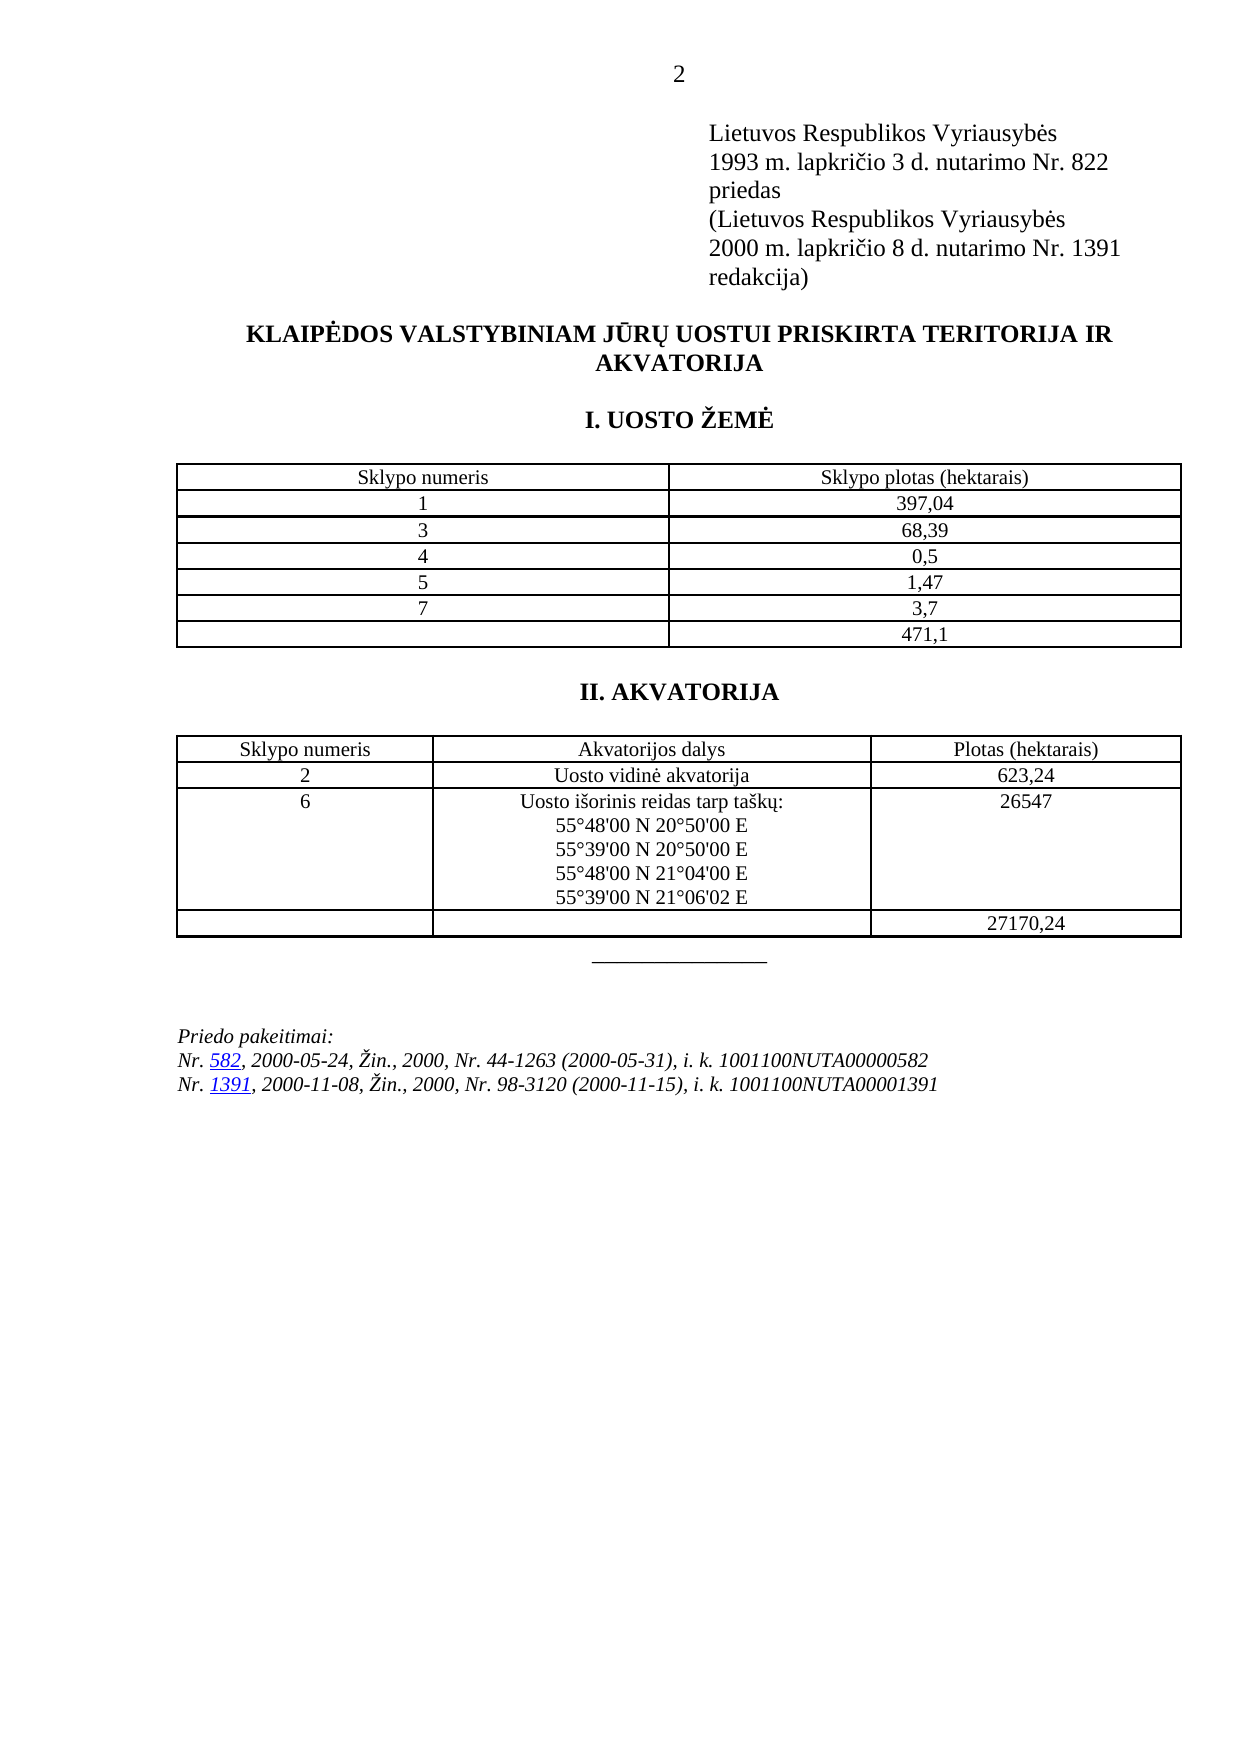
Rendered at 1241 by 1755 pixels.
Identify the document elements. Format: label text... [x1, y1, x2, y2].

table_cell 1,47 [670, 570, 1180, 594]
text Nr. 1391, 2000-11-08, Žin., 2000, Nr. 98-3120 (2000-11-15), i. k. 1001100NUTA00001391 [177, 1072, 1181, 1096]
table_cell 68,39 [670, 518, 1180, 542]
table_cell 3,7 [670, 596, 1180, 620]
table_cell [178, 911, 432, 935]
text 2000 m. lapkričio 8 d. nutarimo Nr. 1391 [177, 233, 1181, 262]
text Lietuvos Respublikos Vyriausybės [709, 118, 1181, 147]
text Priedo pakeitimai: [177, 1024, 1181, 1048]
table_cell 623,24 [872, 763, 1180, 787]
table_cell 2 [178, 763, 432, 787]
table_header Sklypo numeris [178, 465, 668, 489]
text ______________ [177, 938, 1181, 966]
text redakcija) [177, 262, 1181, 291]
table_cell 3 [178, 518, 668, 542]
table_cell 0,5 [670, 544, 1180, 568]
table_cell Uosto vidinė akvatorija [434, 763, 870, 787]
text II. AKVATORIJA [177, 677, 1181, 706]
table_cell 27170,24 [872, 911, 1180, 935]
table_cell Uosto išorinis reidas tarp taškų: 55°48'00 N 20°50'00 E 55°39'00 N 20°50'00 E 55°48'00 N 21°04'00 E 55°39'00 N 21°06'02 E [434, 789, 870, 909]
table_header Sklypo numeris [178, 737, 432, 761]
text priedas [177, 176, 1181, 204]
table_cell 4 [178, 544, 668, 568]
text (Lietuvos Respublikos Vyriausybės [177, 204, 1181, 233]
table_header Akvatorijos dalys [434, 737, 870, 761]
text Nr. 582, 2000-05-24, Žin., 2000, Nr. 44-1263 (2000-05-31), i. k. 1001100NUTA00000582 [177, 1048, 1181, 1072]
table_cell 7 [178, 596, 668, 620]
table_cell 471,1 [670, 622, 1180, 646]
text KLAIPĖDOS VALSTYBINIAM JŪRŲ UOSTUI PRISKIRTA TERITORIJA ir akvatorija [177, 319, 1181, 377]
table_cell [434, 911, 870, 935]
text I. UOSTO ŽEMĖ [177, 406, 1181, 434]
text 1993 m. lapkričio 3 d. nutarimo Nr. 822 [177, 147, 1181, 176]
table_cell 1 [178, 491, 668, 515]
table_cell 5 [178, 570, 668, 594]
table_header Sklypo plotas (hektarais) [670, 465, 1180, 489]
table_cell 26547 [872, 789, 1180, 909]
table_cell [178, 622, 668, 646]
table_header Plotas (hektarais) [872, 737, 1180, 761]
table_cell 6 [178, 789, 432, 909]
table_cell 397,04 [670, 491, 1180, 515]
